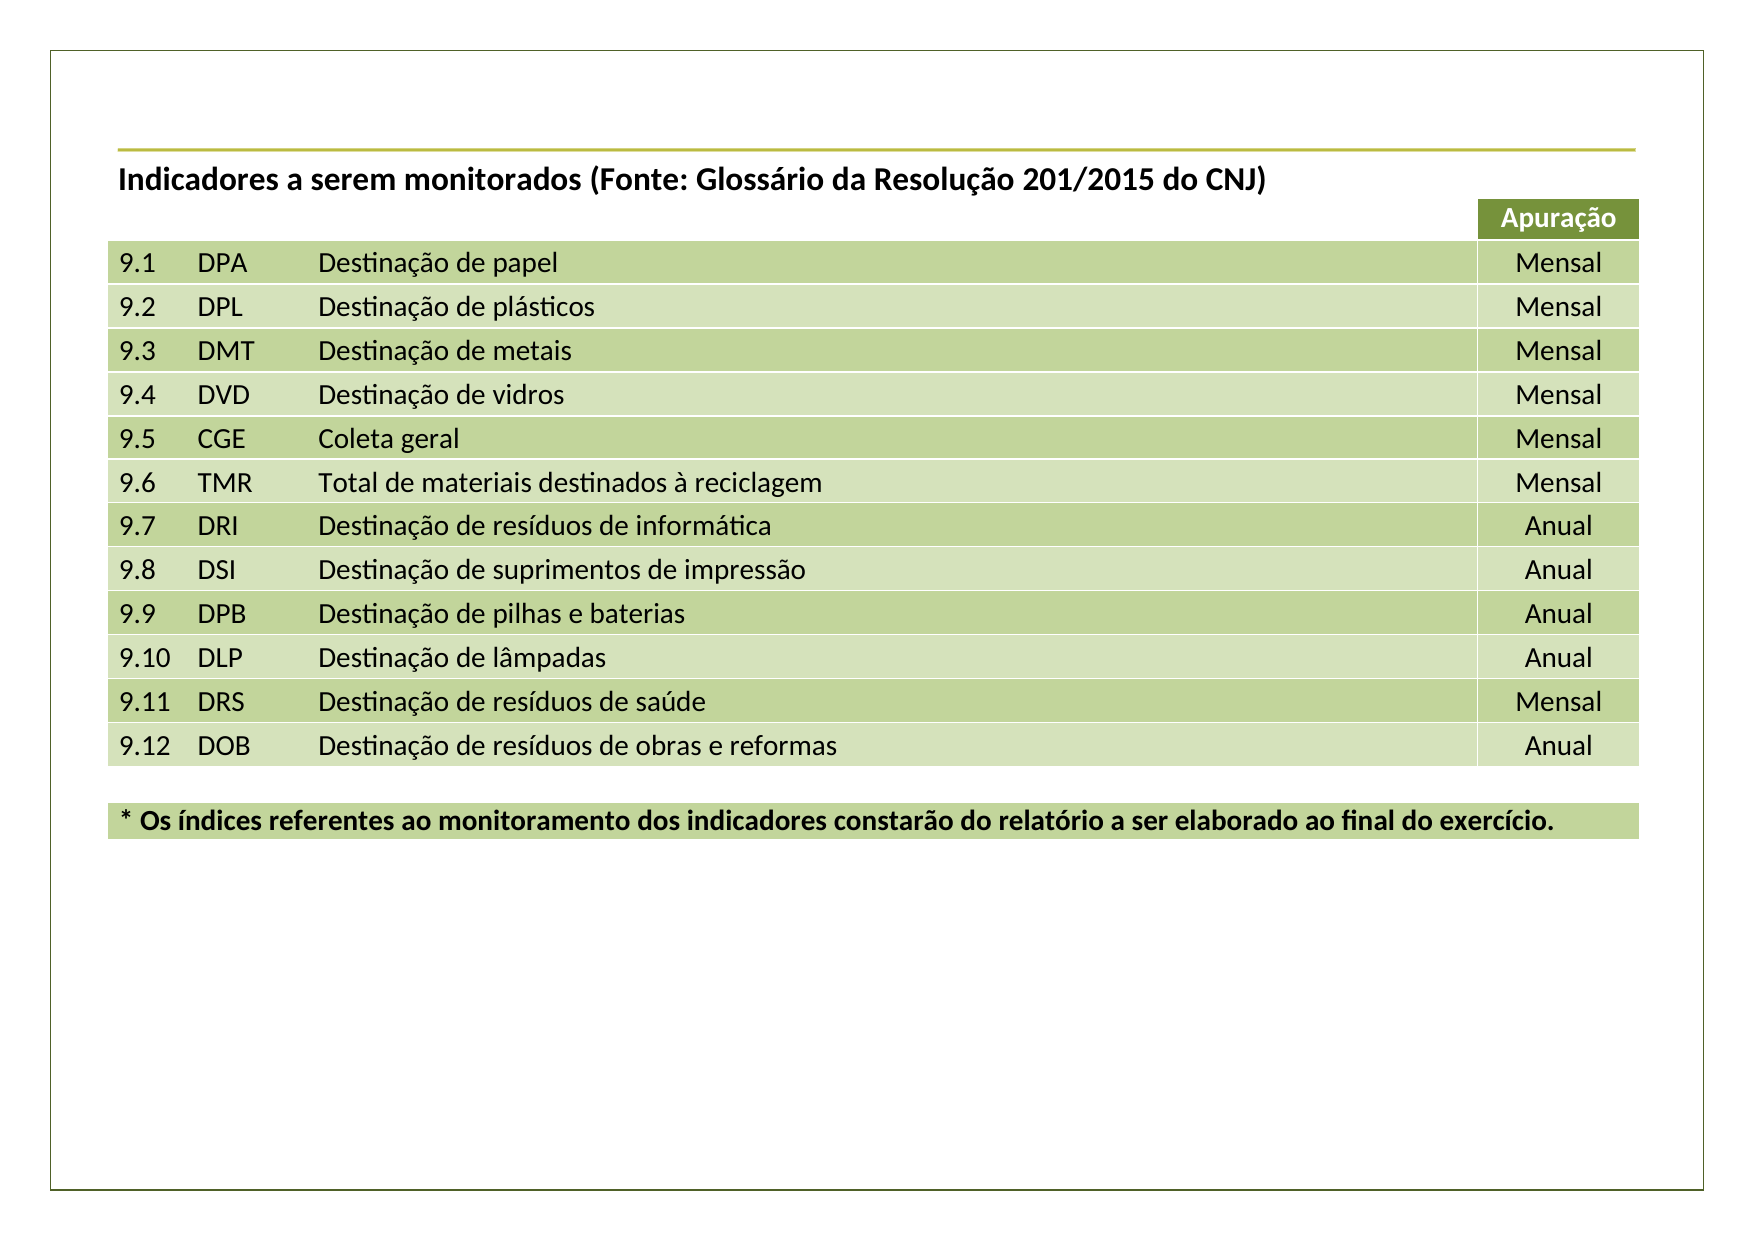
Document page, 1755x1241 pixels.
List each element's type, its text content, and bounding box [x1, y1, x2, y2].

table_cell DPB [186, 591, 307, 634]
table_cell 9.5 [108, 417, 186, 458]
table_cell Destinação de resíduos de obras e reformas [307, 723, 1477, 766]
table_cell 9.2 [108, 285, 186, 327]
table_cell Destinação de plásticos [307, 285, 1477, 327]
table_cell 9.11 [108, 679, 186, 722]
table_header Apuração [1478, 199, 1639, 239]
table_cell Anual [1478, 503, 1639, 546]
table_cell DRI [186, 503, 307, 546]
table_cell Destinação de suprimentos de impressão [307, 547, 1477, 590]
table_cell 9.1 [108, 241, 186, 283]
table_cell 9.8 [108, 547, 186, 590]
table_cell CGE [186, 417, 307, 458]
table_cell Destinação de metais [307, 329, 1477, 371]
table_cell Mensal [1478, 241, 1639, 283]
table_cell DPL [186, 285, 307, 327]
table_cell Coleta geral [307, 417, 1477, 458]
table_cell 9.6 [108, 460, 186, 502]
table_cell Destinação de pilhas e baterias [307, 591, 1477, 634]
table_cell Mensal [1478, 417, 1639, 458]
table_cell DMT [186, 329, 307, 371]
table_cell Anual [1478, 635, 1639, 678]
table_cell 9.9 [108, 591, 186, 634]
table_cell Mensal [1478, 373, 1639, 415]
table_cell DVD [186, 373, 307, 415]
table_cell Destinação de vidros [307, 373, 1477, 415]
table_cell Mensal [1478, 285, 1639, 327]
table_cell 9.10 [108, 635, 186, 678]
table_cell DOB [186, 723, 307, 766]
table_cell DSI [186, 547, 307, 590]
table_cell Destinação de papel [307, 241, 1477, 283]
table_cell DPA [186, 241, 307, 283]
table_cell * Os índices referentes ao monitoramento dos indicadores constarão do relatório a ser elaborado ao final do exercício. [108, 803, 1639, 839]
table_cell [108, 766, 1639, 803]
table_header [108, 199, 1477, 239]
table_cell 9.12 [108, 723, 186, 766]
table_cell DLP [186, 635, 307, 678]
table_cell Destinação de resíduos de saúde [307, 679, 1477, 722]
table_cell 9.7 [108, 503, 186, 546]
table_cell Mensal [1478, 329, 1639, 371]
table_cell 9.3 [108, 329, 186, 371]
table_cell Anual [1478, 547, 1639, 590]
table_cell Anual [1478, 591, 1639, 634]
table_cell Anual [1478, 723, 1639, 766]
table_cell Total de materiais destinados à reciclagem [307, 460, 1477, 502]
table_cell Destinação de lâmpadas [307, 635, 1477, 678]
table_cell Destinação de resíduos de informática [307, 503, 1477, 546]
text Indicadores a serem monitorados (Fonte: Glossário da Resolução 201/2015 do CNJ) [118, 158, 1664, 199]
table_cell DRS [186, 679, 307, 722]
table_cell Mensal [1478, 679, 1639, 722]
table_cell Mensal [1478, 460, 1639, 502]
table_cell TMR [186, 460, 307, 502]
table_cell 9.4 [108, 373, 186, 415]
